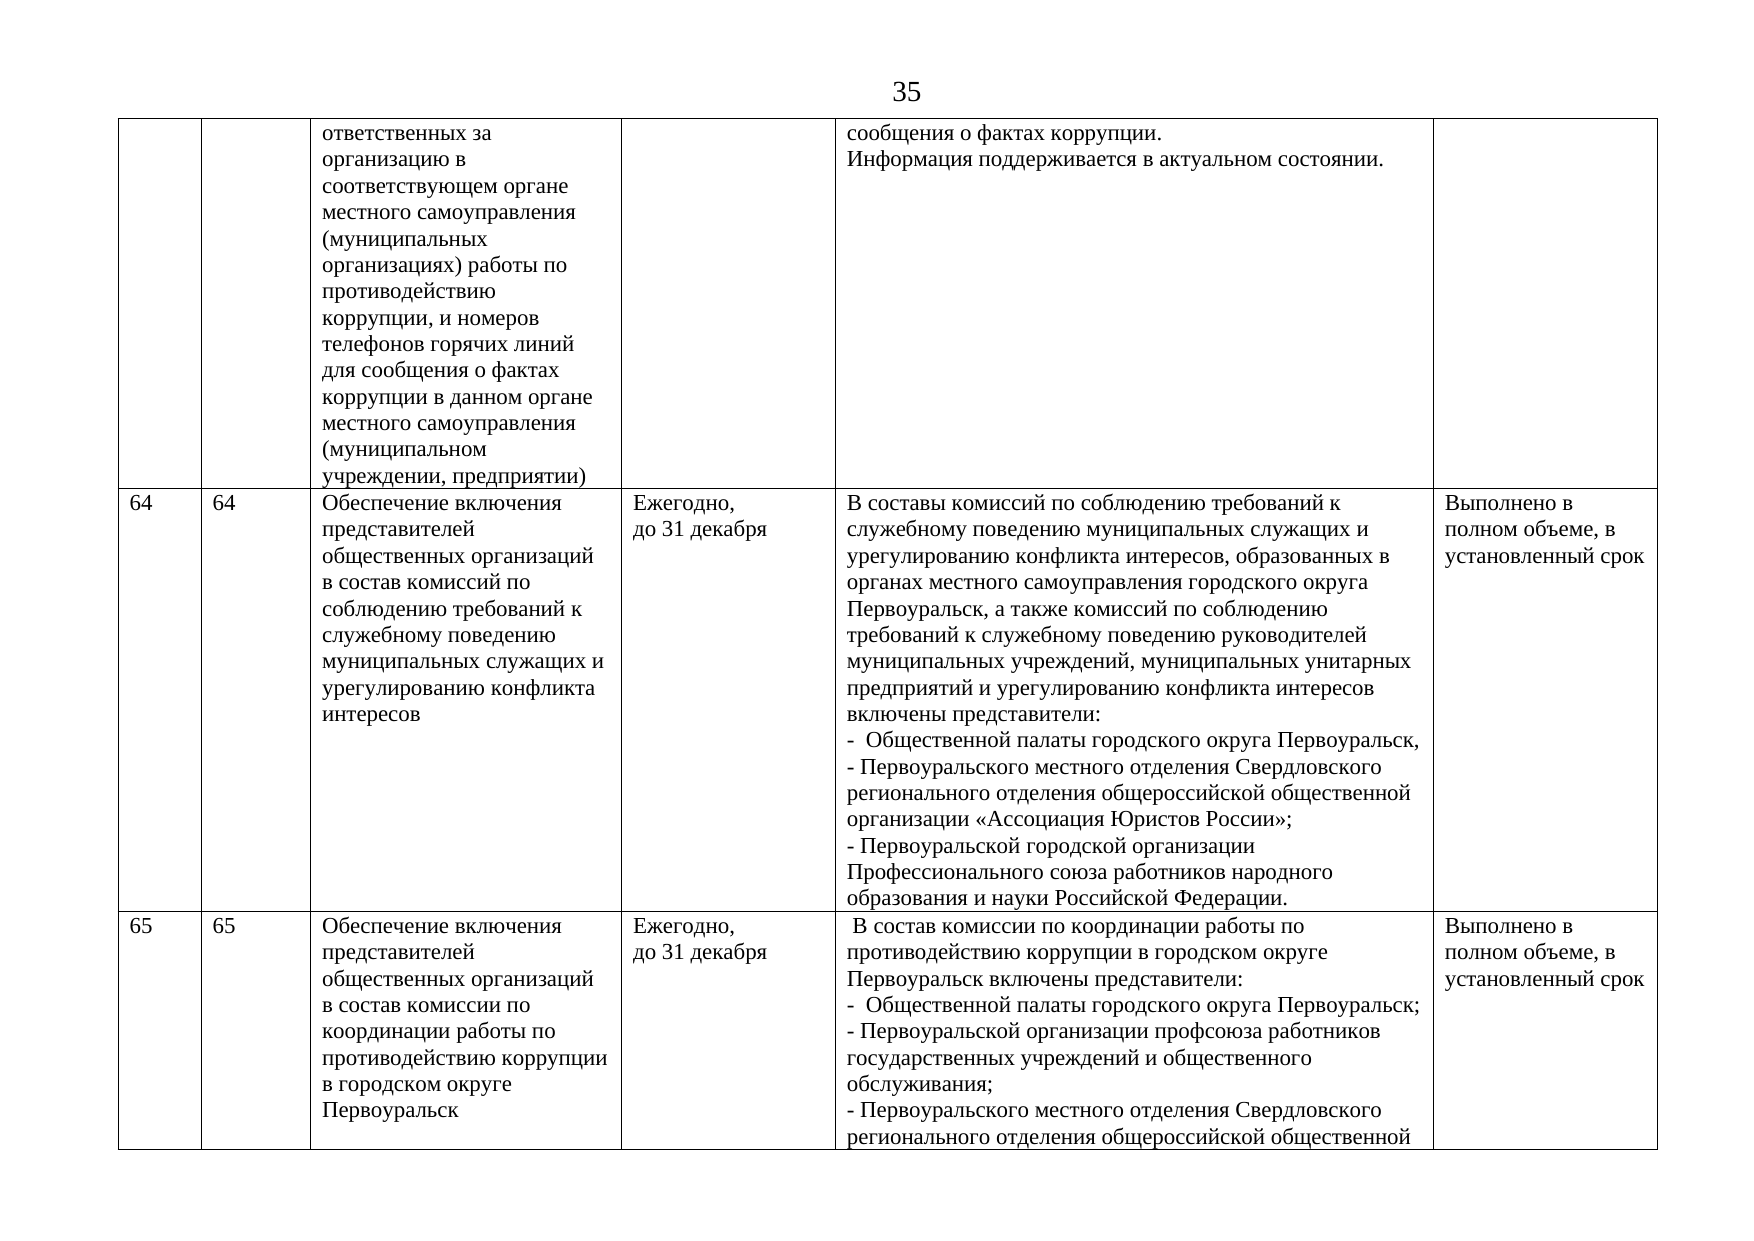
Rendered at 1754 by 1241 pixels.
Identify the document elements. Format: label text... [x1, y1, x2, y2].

table_cell сообщения о фактах коррупции. Информация поддерживается в актуальном состоянии. [836, 119, 1433, 488]
table_cell 64 [119, 489, 201, 911]
table_cell Выполнено в полном объеме, в установленный срок [1434, 489, 1657, 911]
table_cell Ежегодно, до 31 декабря [622, 912, 835, 1149]
table_cell 65 [202, 912, 310, 1149]
table_cell В состав комиссии по координации работы по противодействию коррупции в городском округе Первоуральск включены представители: - Общественной палаты городского округа Первоуральск; - Первоуральской организации профсоюза работников государственных учреждений и общественного обслуживания; - Первоуральского местного отделения Свердловского регионального отделения общероссийской общественной [836, 912, 1433, 1149]
table_cell ответственных за организацию в соответствующем органе местного самоуправления (муниципальных организациях) работы по противодействию коррупции, и номеров телефонов горячих линий для сообщения о фактах коррупции в данном органе местного самоуправления (муниципальном учреждении, предприятии) [311, 119, 621, 488]
table_cell Обеспечение включения представителей общественных организаций в состав комиссии по координации работы по противодействию коррупции в городском округе Первоуральск [311, 912, 621, 1149]
table_cell [1658, 911, 1663, 1149]
table_cell 65 [119, 912, 201, 1149]
table_cell [622, 119, 835, 488]
table_cell [1658, 118, 1663, 488]
table_cell [1434, 119, 1657, 488]
table_cell Обеспечение включения представителей общественных организаций в состав комиссий по соблюдению требований к служебному поведению муниципальных служащих и урегулированию конфликта интересов [311, 489, 621, 911]
table_cell 64 [202, 489, 310, 911]
table_cell [202, 119, 310, 488]
table_cell Ежегодно, до 31 декабря [622, 489, 835, 911]
table_cell [119, 119, 201, 488]
table_cell В составы комиссий по соблюдению требований к служебному поведению муниципальных служащих и урегулированию конфликта интересов, образованных в органах местного самоуправления городского округа Первоуральск, а также комиссий по соблюдению требований к служебному поведению руководителей муниципальных учреждений, муниципальных унитарных предприятий и урегулированию конфликта интересов включены представители: - Общественной палаты городского округа Первоуральск, - Первоуральского местного отделения Свердловского регионального отделения общероссийской общественной организации «Ассоциация Юристов России»; - Первоуральской городской организации Профессионального союза работников народного образования и науки Российской Федерации. [836, 489, 1433, 911]
table_cell [1658, 488, 1663, 911]
table_cell Выполнено в полном объеме, в установленный срок [1434, 912, 1657, 1149]
